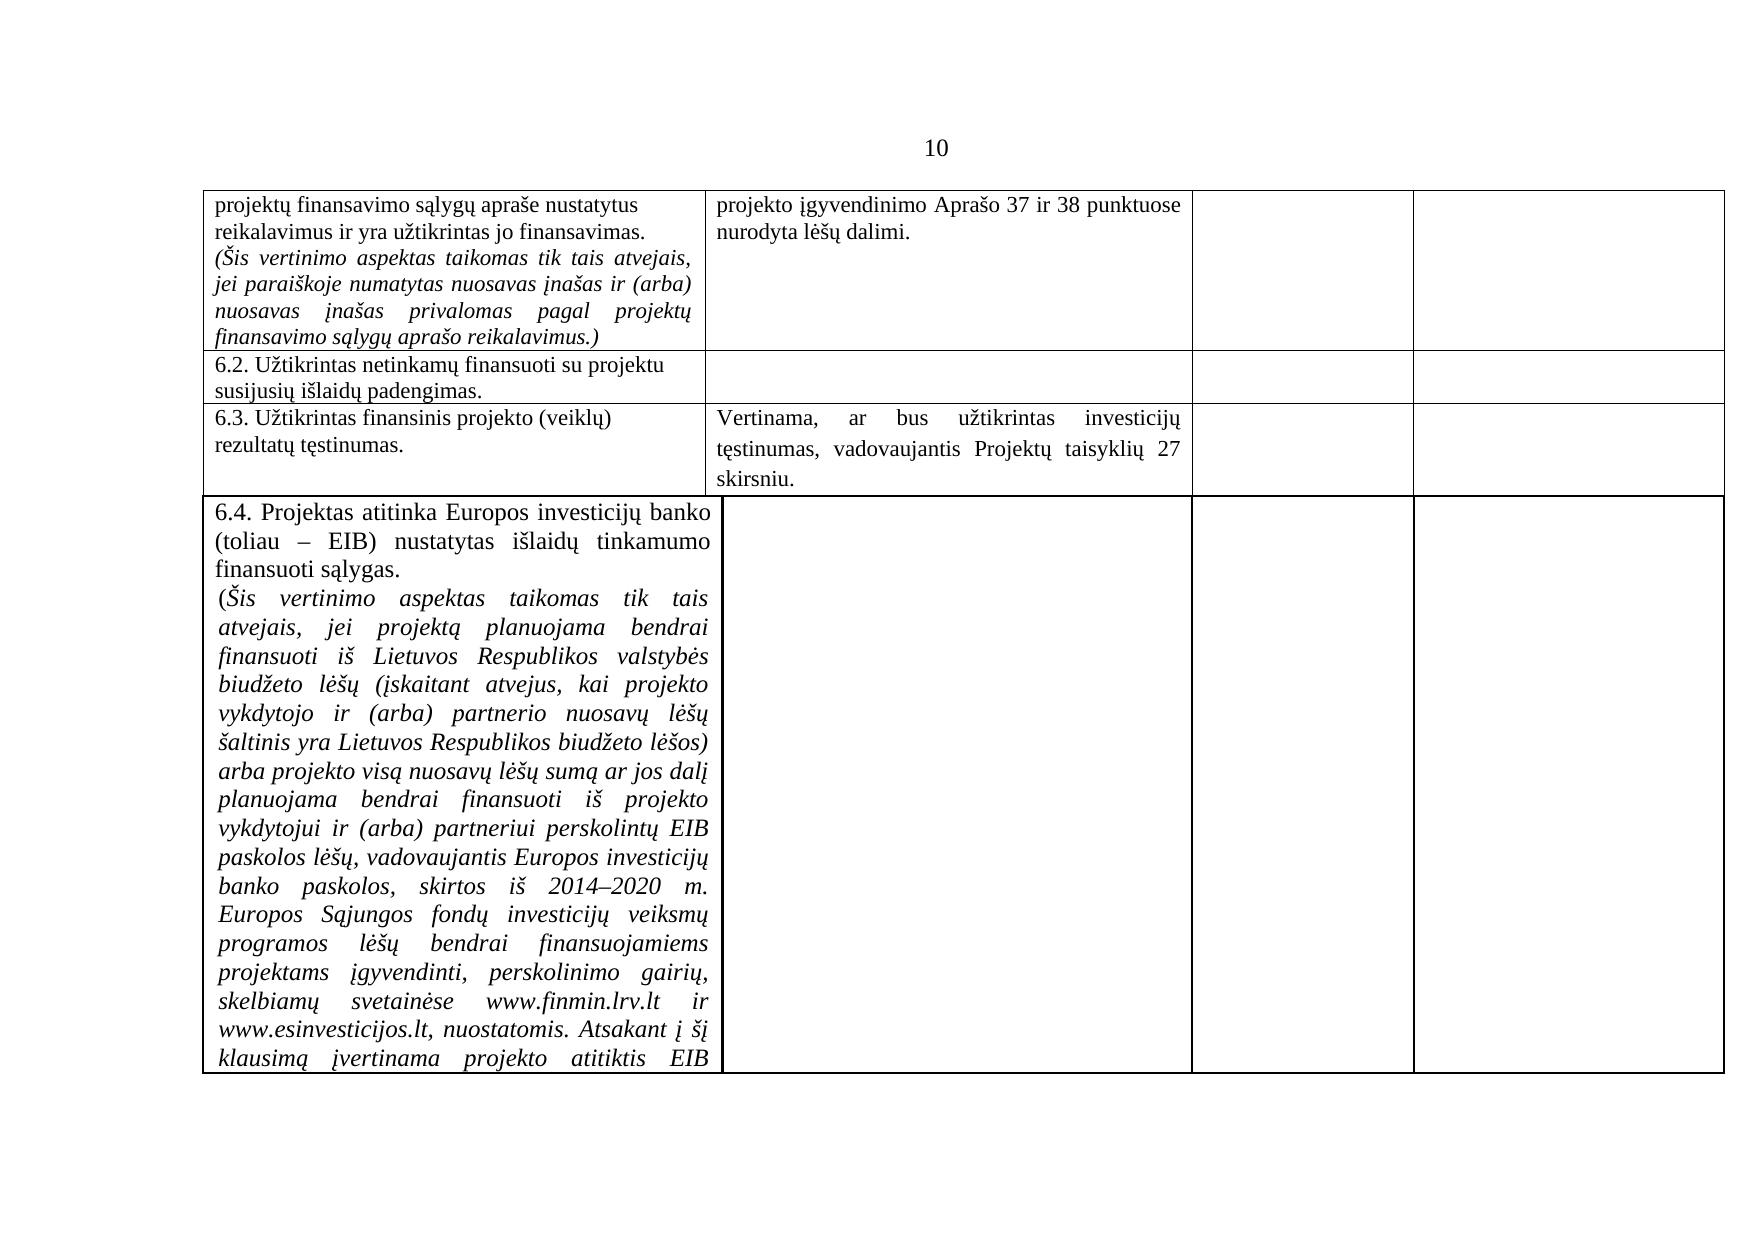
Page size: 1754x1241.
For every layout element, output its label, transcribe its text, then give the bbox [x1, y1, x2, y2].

table_cell [1193, 404, 1413, 495]
table_cell projekto įgyvendinimo Aprašo 37 ir 38 punktuose nurodyta lėšų dalimi. [706, 191, 1192, 349]
table_cell 6.2. Užtikrintas netinkamų finansuoti su projektu susijusių išlaidų padengimas. [204, 351, 705, 403]
table_cell Vertinama, ar bus užtikrintas investicijų tęstinumas, vadovaujantis Projektų taisyklių 27 skirsniu. [706, 404, 1192, 495]
table_cell 6.4. Projektas atitinka Europos investicijų banko (toliau – EIB) nustatytas išlaidų tinkamumo finansuoti sąlygas. (Šis vertinimo aspektas taikomas tik tais atvejais, jei projektą planuojama bendrai finansuoti iš Lietuvos Respublikos valstybės biudžeto lėšų (įskaitant atvejus, kai projekto vykdytojo ir (arba) partnerio nuosavų lėšų šaltinis yra Lietuvos Respublikos biudžeto lėšos) arba projekto visą nuosavų lėšų sumą ar jos dalį planuojama bendrai finansuoti iš projekto vykdytojui ir (arba) partneriui perskolintų EIB paskolos lėšų, vadovaujantis Europos investicijų banko paskolos, skirtos iš 2014–2020 m. Europos Sąjungos fondų investicijų veiksmų programos lėšų bendrai finansuojamiems projektams įgyvendinti, perskolinimo gairių, skelbiamų svetainėse www.finmin.lrv.lt ir www.esinvesticijos.lt, nuostatomis. Atsakant į šį klausimą įvertinama projekto atitiktis EIB [204, 497, 721, 1072]
table_cell [724, 497, 1191, 1072]
table_cell [1414, 404, 1724, 495]
table_cell [1193, 191, 1413, 349]
table_cell [1414, 191, 1724, 349]
table_cell [1415, 497, 1723, 1072]
table_cell [706, 351, 1192, 403]
table_cell projektų finansavimo sąlygų apraše nustatytus reikalavimus ir yra užtikrintas jo finansavimas. (Šis vertinimo aspektas taikomas tik tais atvejais, jei paraiškoje numatytas nuosavas įnašas ir (arba) nuosavas įnašas privalomas pagal projektų finansavimo sąlygų aprašo reikalavimus.) [204, 191, 705, 349]
table_cell [1414, 351, 1724, 403]
table_cell 6.3. Užtikrintas finansinis projekto (veiklų) rezultatų tęstinumas. [204, 404, 705, 495]
table_cell [1193, 351, 1413, 403]
table_cell [1193, 497, 1413, 1072]
